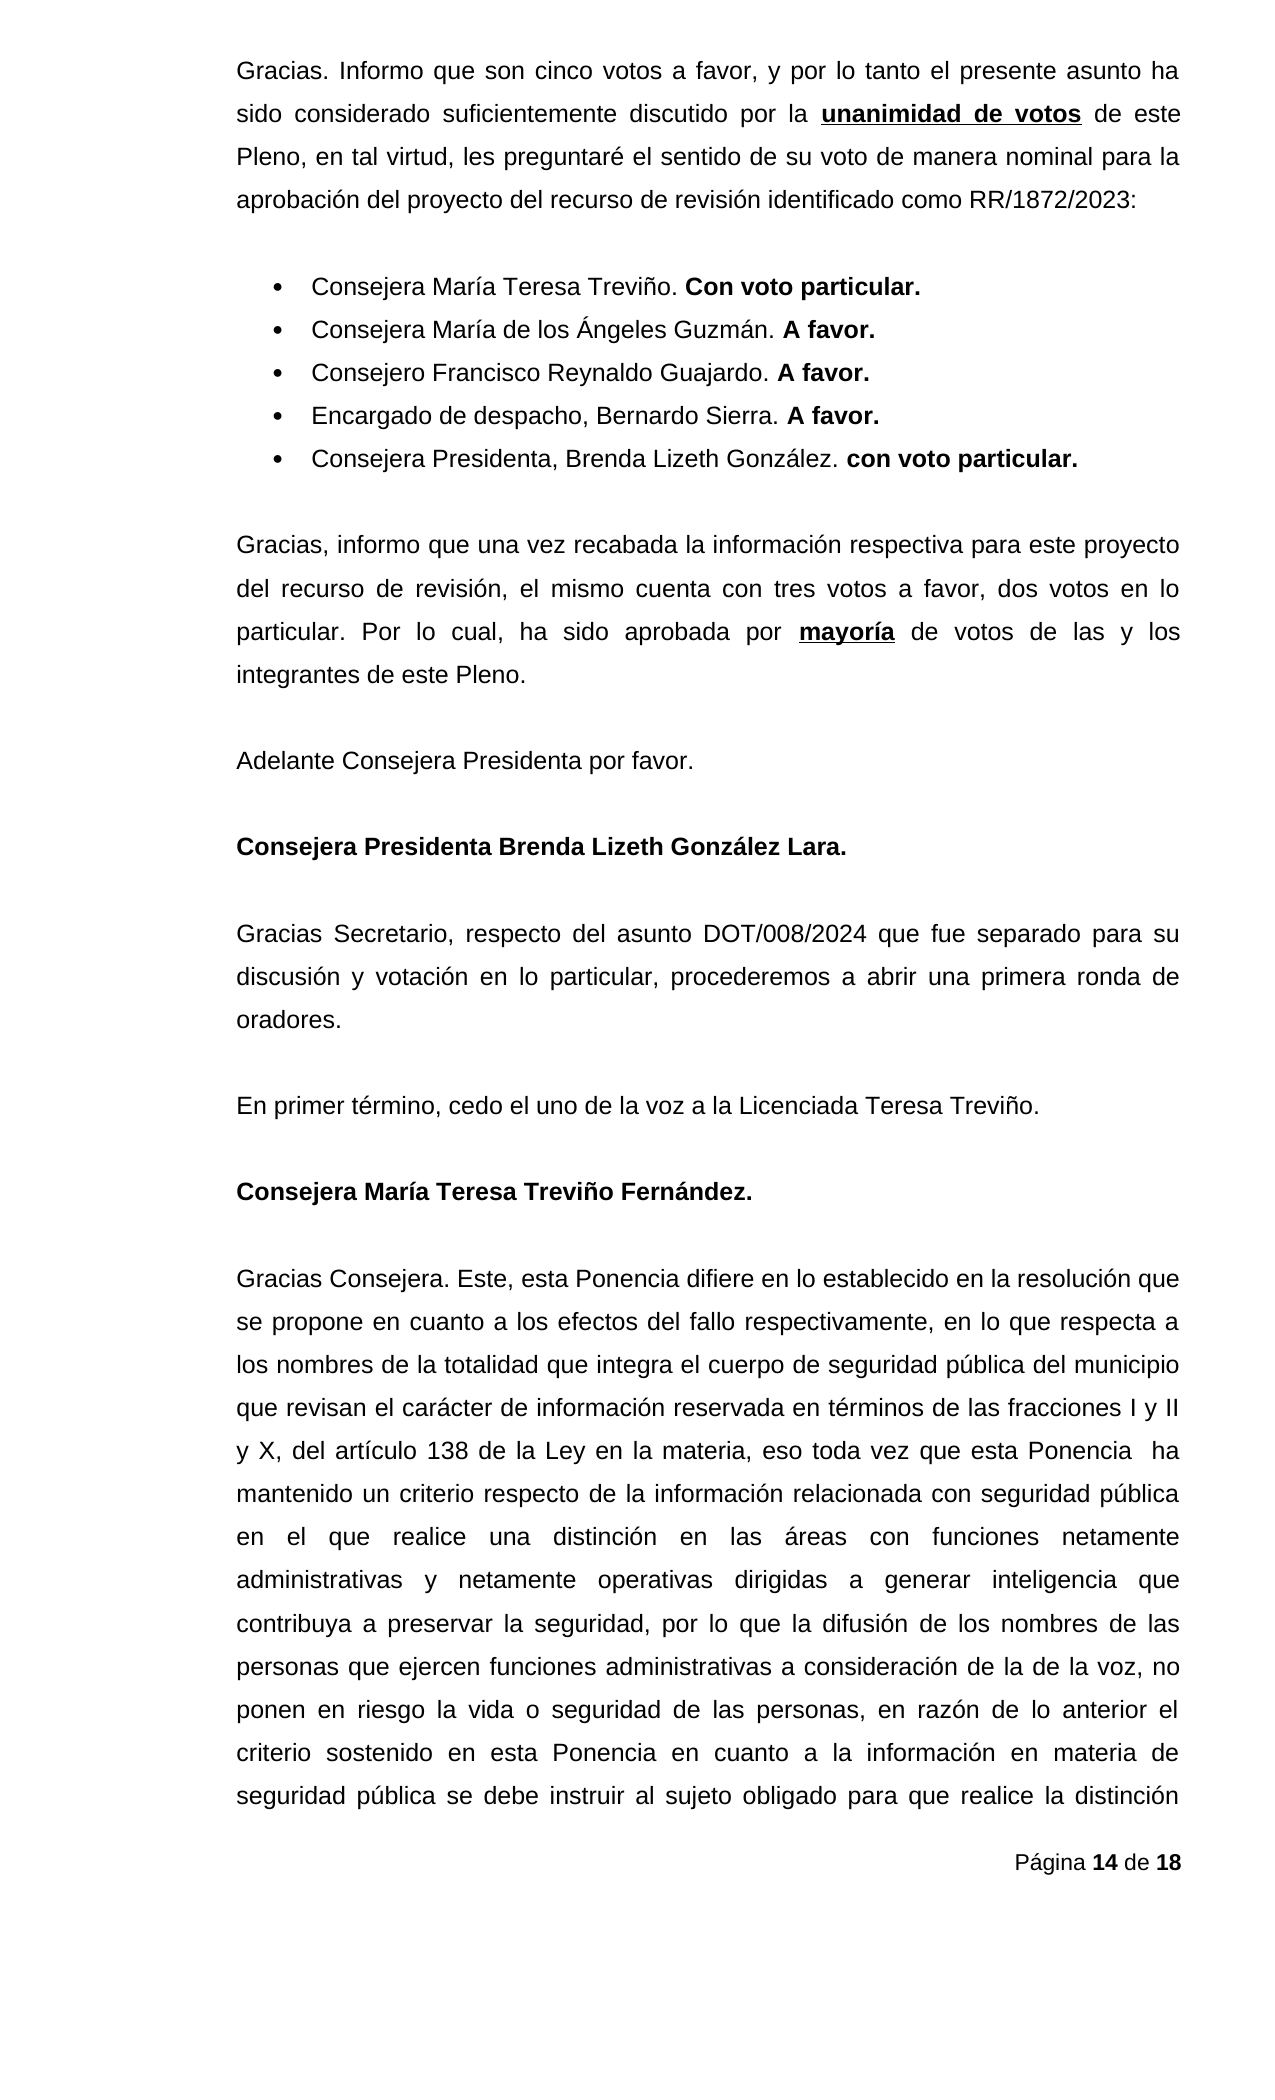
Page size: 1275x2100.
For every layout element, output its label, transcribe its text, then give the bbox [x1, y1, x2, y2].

text Gracias, informo que una vez recabada la información respectiva para este proyecto del recurso de revisión, el mismo cuenta con tres votos a favor, dos votos en lo particular. Por lo cual, ha sido aprobada por mayoría de votos de las y los integrantes de este Pleno. [236, 531, 1181, 689]
list Encargado de despacho, Bernardo Sierra. A favor. [274, 401, 1181, 430]
text Gracias. Informo que son cinco votos a favor, y por lo tanto el presente asunto ha sido considerado suficientemente discutido por la unanimidad de votos de este Pleno, en tal virtud, les preguntaré el sentido de su voto de manera nominal para la aprobación del proyecto del recurso de revisión identificado como RR/1872/2023: [236, 56, 1181, 214]
text Consejera María Teresa Treviño Fernández. [236, 1177, 1181, 1206]
text Gracias Secretario, respecto del asunto DOT/008/2024 que fue separado para su discusión y votación en lo particular, procederemos a abrir una primera ronda de oradores. [236, 919, 1181, 1034]
list Consejera María de los Ángeles Guzmán. A favor. [274, 315, 1181, 344]
text Gracias Consejera. Este, esta Ponencia difiere en lo establecido en la resolución que se propone en cuanto a los efectos del fallo respectivamente, en lo que respecta a los nombres de la totalidad que integra el cuerpo de seguridad pública del municipio que revisan el carácter de información reservada en términos de las fracciones I y II y X, del artículo 138 de la Ley en la materia, eso toda vez que esta Ponencia ha mantenido un criterio respecto de la información relacionada con seguridad pública en el que realice una distinción en las áreas con funciones netamente administrativas y netamente operativas dirigidas a generar inteligencia que contribuya a preservar la seguridad, por lo que la difusión de los nombres de las personas que ejercen funciones administrativas a consideración de la de la voz, no ponen en riesgo la vida o seguridad de las personas, en razón de lo anterior el criterio sostenido en esta Ponencia en cuanto a la información en materia de seguridad pública se debe instruir al sujeto obligado para que realice la distinción [236, 1264, 1181, 1810]
text En primer término, cedo el uno de la voz a la Licenciada Teresa Treviño. [236, 1091, 1181, 1120]
list Consejera Presidenta, Brenda Lizeth González. con voto particular. [274, 444, 1181, 473]
list Consejera María Teresa Treviño. Con voto particular. [274, 272, 1181, 301]
text Consejera Presidenta Brenda Lizeth González Lara. [236, 832, 1181, 861]
list Consejero Francisco Reynaldo Guajardo. A favor. [274, 358, 1181, 387]
text Adelante Consejera Presidenta por favor. [236, 746, 1181, 775]
